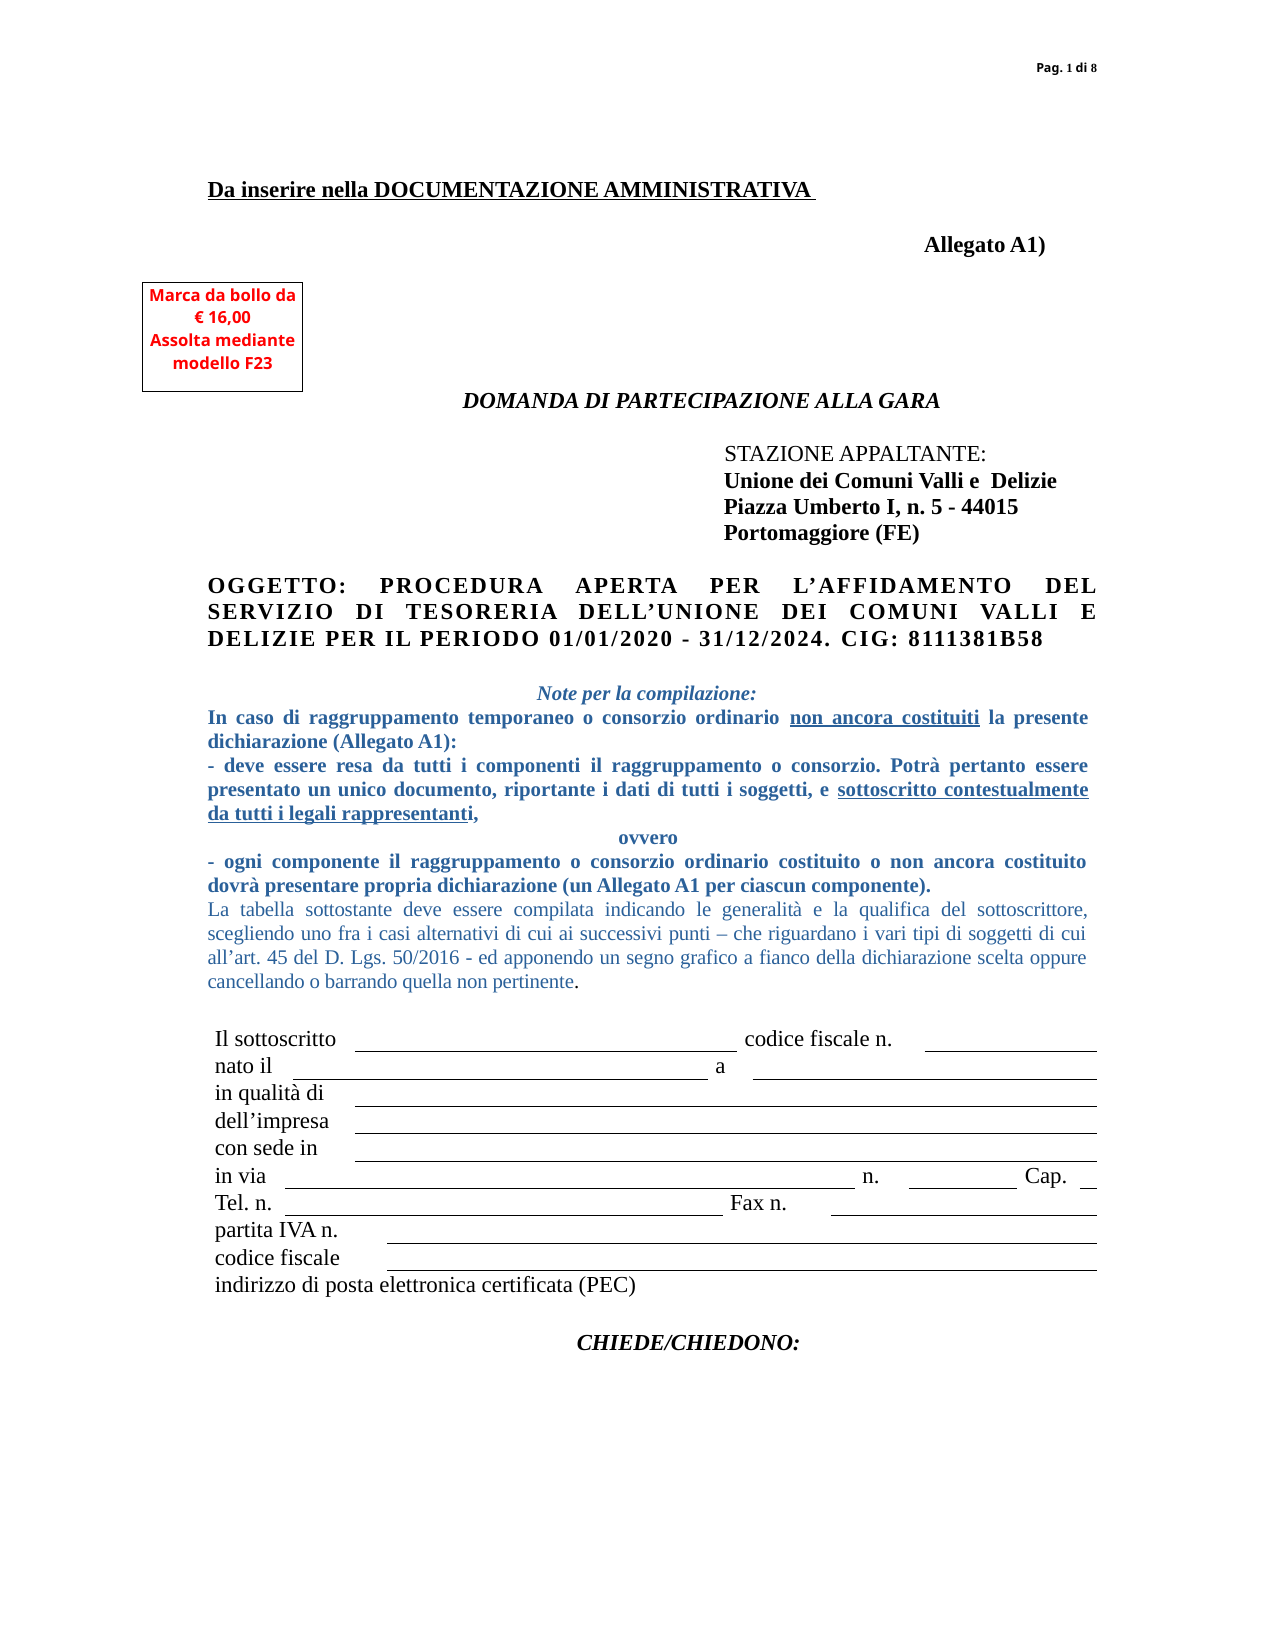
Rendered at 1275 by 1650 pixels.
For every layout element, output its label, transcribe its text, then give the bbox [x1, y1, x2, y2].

text - deve essere resa da tutti i componenti il raggruppamento o consorzio. Potrà pertanto essere presentato un unico documento, riportante i dati di tutti i soggetti, e sottoscritto contestualmente da tutti i legali rappresentanti, [207, 753, 1088, 825]
table_cell [909, 1162, 1017, 1188]
table_header codice fiscale n. [737, 1025, 924, 1051]
table_cell [831, 1188, 1097, 1215]
table_header [355, 1025, 737, 1051]
text STAZIONE APPALTANTE: [207, 440, 1097, 467]
table_cell [387, 1215, 1097, 1243]
table_cell con sede in [207, 1133, 355, 1161]
table_cell partita IVA n. [207, 1215, 387, 1243]
table_cell Fax n. [723, 1189, 831, 1215]
table_cell in via [207, 1161, 285, 1188]
table_cell [1080, 1162, 1097, 1188]
text OGGETTO: PROCEDURA APERTA PER L’AFFIDAMENTO DEL SERVIZIO DI TESORERIA DELL’UNIONE DEI COMUNI VALLI E DELIZIE PER IL PERIODO 01/01/2020 - 31/12/2024. CIG: 8111381B58 [207, 572, 1097, 651]
table_cell codice fiscale [207, 1243, 387, 1270]
table_cell [285, 1161, 855, 1188]
table_cell a [708, 1051, 753, 1078]
table_cell [355, 1079, 1097, 1106]
table_cell [355, 1107, 1097, 1133]
table_cell dell’impresa [207, 1106, 355, 1133]
table_header Allegato A1) [872, 231, 1098, 260]
text Marca da bollo da [143, 283, 302, 305]
table_cell n. [855, 1162, 909, 1188]
table_cell Tel. n. [207, 1188, 285, 1215]
text Assolta mediante modello F23 [143, 327, 302, 374]
text - ogni componente il raggruppamento o consorzio ordinario costituito o non ancora costituito dovrà presentare propria dichiarazione (un Allegato A1 per ciascun componente). [207, 849, 1088, 897]
table_header [925, 1025, 1097, 1051]
text Da inserire nella DOCUMENTAZIONE AMMINISTRATIVA [207, 176, 1097, 202]
table_cell in qualità di [207, 1079, 355, 1106]
table_cell [753, 1051, 1097, 1078]
table_cell [355, 1134, 1097, 1161]
text Unione dei Comuni Valli e Delizie [723, 467, 1097, 493]
text Piazza Umberto I, n. 5 - 44015 Portomaggiore (FE) [723, 493, 1097, 546]
table_cell indirizzo di posta elettronica certificata (PEC) [207, 1270, 1097, 1298]
text € 16,00 [143, 305, 302, 327]
table_cell nato il [207, 1051, 293, 1078]
table_cell [285, 1189, 722, 1215]
table_cell Cap. [1017, 1162, 1080, 1188]
table_cell [293, 1051, 708, 1078]
text La tabella sottostante deve essere compilata indicando le generalità e la qualifica del sottoscrittore, scegliendo uno fra i casi alternativi di cui ai successivi punti – che riguardano i vari tipi di soggetti di cui all’art. 45 del D. Lgs. 50/2016 - ed apponendo un segno grafico a fianco della dichiarazione scelta oppure cancellando o barrando quella non pertinente. [207, 897, 1088, 993]
table_cell [387, 1244, 1097, 1270]
subtitle chiede/chiedono: [282, 1329, 1097, 1355]
text In caso di raggruppamento temporaneo o consorzio ordinario non ancora costituiti la presente dichiarazione (Allegato A1): [207, 705, 1088, 753]
table_header Il sottoscritto [207, 1025, 355, 1051]
text DOMANDA DI PARTECIPAZIONE ALLA GARA [303, 388, 1097, 414]
text ovvero [207, 825, 1088, 849]
text Note per la compilazione: [207, 681, 1088, 705]
